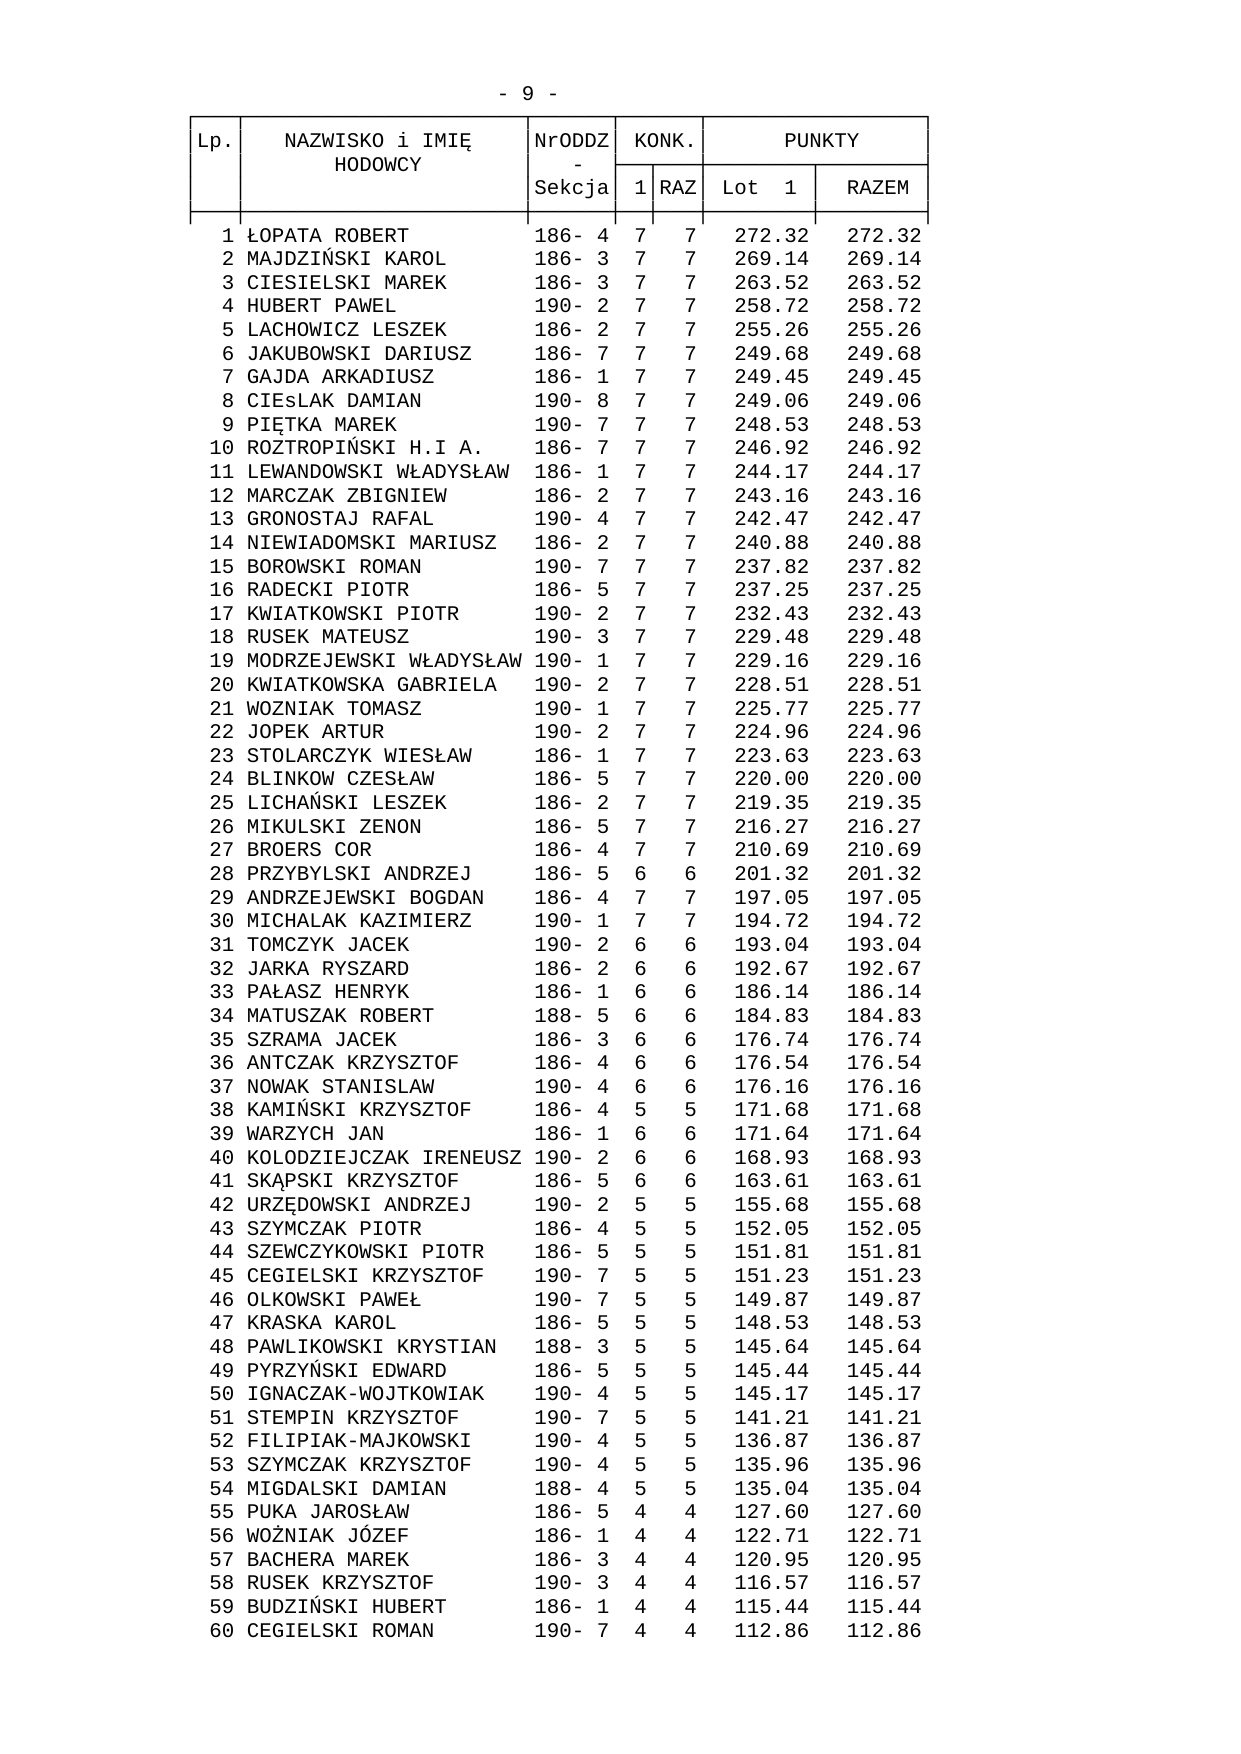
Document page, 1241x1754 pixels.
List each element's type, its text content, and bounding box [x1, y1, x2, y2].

text 56 WOŻNIAK JÓZEF 186- 1 4 4 122.71 122.71 [59, 1525, 1181, 1549]
text ┌───┬──────────────────────┬──────┬──────┬─────────────────┐ [59, 106, 1181, 130]
text 10 ROZTROPIŃSKI H.I A. 186- 7 7 7 246.92 246.92 [59, 437, 1181, 461]
text 8 CIEsLAK DAMIAN 190- 8 7 7 249.06 249.06 [59, 390, 1181, 414]
text 57 BACHERA MAREK 186- 3 4 4 120.95 120.95 [59, 1549, 1181, 1572]
text │ │ HODOWCY │ - ├──┬───┼────────┬────────┤ [703, 154, 927, 164]
text 58 RUSEK KRZYSZTOF 190- 3 4 4 116.57 116.57 [59, 1572, 1181, 1596]
text 23 STOLARCZYK WIESŁAW 186- 1 7 7 223.63 223.63 [59, 745, 1181, 768]
text 11 LEWANDOWSKI WŁADYSŁAW 186- 1 7 7 244.17 244.17 [59, 461, 1181, 485]
text 51 STEMPIN KRZYSZTOF 190- 7 5 5 141.21 141.21 [59, 1407, 1181, 1431]
text ├───┼──────────────────────┼──────┼──┼───┼────────┼────────┤ [241, 201, 527, 211]
text 30 MICHALAK KAZIMIERZ 190- 1 7 7 194.72 194.72 [59, 910, 1181, 934]
text 16 RADECKI PIOTR 186- 5 7 7 237.25 237.25 [59, 579, 1181, 603]
text 24 BLINKOW CZESŁAW 186- 5 7 7 220.00 220.00 [59, 768, 1181, 792]
text 42 URZĘDOWSKI ANDRZEJ 190- 2 5 5 155.68 155.68 [59, 1194, 1181, 1218]
text 47 KRASKA KAROL 186- 5 5 5 148.53 148.53 [59, 1312, 1181, 1336]
text 22 JOPEK ARTUR 190- 2 7 7 224.96 224.96 [59, 721, 1181, 745]
text 26 MIKULSKI ZENON 186- 5 7 7 216.27 216.27 [59, 816, 1181, 839]
text 39 WARZYCH JAN 186- 1 6 6 171.64 171.64 [59, 1123, 1181, 1147]
text 46 OLKOWSKI PAWEŁ 190- 7 5 5 149.87 149.87 [59, 1289, 1181, 1312]
text 41 SKĄPSKI KRZYSZTOF 186- 5 6 6 163.61 163.61 [59, 1170, 1181, 1194]
text ├───┼──────────────────────┼──────┼──┼───┼────────┼────────┤ [816, 212, 927, 224]
text 18 RUSEK MATEUSZ 190- 3 7 7 229.48 229.48 [59, 627, 1181, 650]
text 28 PRZYBYLSKI ANDRZEJ 186- 5 6 6 201.32 201.32 [59, 863, 1181, 887]
text 5 LACHOWICZ LESZEK 186- 2 7 7 255.26 255.26 [59, 319, 1181, 343]
text 19 MODRZEJEWSKI WŁADYSŁAW 190- 1 7 7 229.16 229.16 [59, 650, 1181, 674]
text 31 TOMCZYK JACEK 190- 2 6 6 193.04 193.04 [59, 934, 1181, 958]
text 25 LICHAŃSKI LESZEK 186- 2 7 7 219.35 219.35 [59, 792, 1181, 816]
text 50 IGNACZAK-WOJTKOWIAK 190- 4 5 5 145.17 145.17 [59, 1383, 1181, 1407]
text 43 SZYMCZAK PIOTR 186- 4 5 5 152.05 152.05 [59, 1218, 1181, 1241]
text 17 KWIATKOWSKI PIOTR 190- 2 7 7 232.43 232.43 [59, 603, 1181, 627]
text │ │ HODOWCY │ - ├──┬───┼────────┬────────┤ [191, 154, 240, 177]
text │Lp.│ NAZWISKO i IMIĘ │NrODDZ│ KONK.│ PUNKTY │ [59, 130, 1181, 154]
text 32 JARKA RYSZARD 186- 2 6 6 192.67 192.67 [59, 958, 1181, 981]
text 48 PAWLIKOWSKI KRYSTIAN 188- 3 5 5 145.64 145.64 [59, 1336, 1181, 1359]
text 9 PIĘTKA MAREK 190- 7 7 7 248.53 248.53 [59, 414, 1181, 437]
text 20 KWIATKOWSKA GABRIELA 190- 2 7 7 228.51 228.51 [59, 674, 1181, 697]
text 4 HUBERT PAWEL 190- 2 7 7 258.72 258.72 [59, 296, 1181, 319]
text 45 CEGIELSKI KRZYSZTOF 190- 7 5 5 151.23 151.23 [59, 1265, 1181, 1289]
text 1 ŁOPATA ROBERT 186- 4 7 7 272.32 272.32 [59, 224, 1181, 248]
text 49 PYRZYŃSKI EDWARD 186- 5 5 5 145.44 145.44 [59, 1359, 1181, 1383]
text ├───┼──────────────────────┼──────┼──┼───┼────────┼────────┤ [59, 201, 190, 224]
text 38 KAMIŃSKI KRZYSZTOF 186- 4 5 5 171.68 171.68 [59, 1099, 1181, 1123]
text 60 CEGIELSKI ROMAN 190- 7 4 4 112.86 112.86 [59, 1620, 1181, 1643]
text 3 CIESIELSKI MAREK 186- 3 7 7 263.52 263.52 [59, 272, 1181, 296]
text │ │ HODOWCY │ - ├──┬───┼────────┬────────┤ [241, 154, 527, 177]
text ├───┼──────────────────────┼──────┼──┼───┼────────┼────────┤ [928, 201, 1181, 224]
text │ │ HODOWCY │ - ├──┬───┼────────┬────────┤ [703, 165, 815, 177]
text 2 MAJDZIŃSKI KAROL 186- 3 7 7 269.14 269.14 [59, 248, 1181, 272]
text 40 KOLODZIEJCZAK IRENEUSZ 190- 2 6 6 168.93 168.93 [59, 1147, 1181, 1170]
text 14 NIEWIADOMSKI MARIUSZ 186- 2 7 7 240.88 240.88 [59, 532, 1181, 556]
text 29 ANDRZEJEWSKI BOGDAN 186- 4 7 7 197.05 197.05 [59, 887, 1181, 910]
text 52 FILIPIAK-MAJKOWSKI 190- 4 5 5 136.87 136.87 [59, 1431, 1181, 1454]
text - 9 - [59, 83, 1181, 106]
text 33 PAŁASZ HENRYK 186- 1 6 6 186.14 186.14 [59, 981, 1181, 1005]
text 34 MATUSZAK ROBERT 188- 5 6 6 184.83 184.83 [59, 1005, 1181, 1028]
text 54 MIGDALSKI DAMIAN 188- 4 5 5 135.04 135.04 [59, 1478, 1181, 1501]
text │ │ HODOWCY │ - ├──┬───┼────────┬────────┤ [528, 154, 615, 177]
text 37 NOWAK STANISLAW 190- 4 6 6 176.16 176.16 [59, 1076, 1181, 1099]
text 53 SZYMCZAK KRZYSZTOF 190- 4 5 5 135.96 135.96 [59, 1454, 1181, 1478]
text 35 SZRAMA JACEK 186- 3 6 6 176.74 176.74 [59, 1028, 1181, 1052]
text 21 WOZNIAK TOMASZ 190- 1 7 7 225.77 225.77 [59, 697, 1181, 721]
text 27 BROERS COR 186- 4 7 7 210.69 210.69 [59, 839, 1181, 863]
text 55 PUKA JAROSŁAW 186- 5 4 4 127.60 127.60 [59, 1501, 1181, 1525]
text ├───┼──────────────────────┼──────┼──┼───┼────────┼────────┤ [241, 212, 527, 224]
text │ │ HODOWCY │ - ├──┬───┼────────┬────────┤ [928, 154, 1181, 177]
text 6 JAKUBOWSKI DARIUSZ 186- 7 7 7 249.68 249.68 [59, 343, 1181, 366]
text 13 GRONOSTAJ RAFAL 190- 4 7 7 242.47 242.47 [59, 508, 1181, 532]
text 12 MARCZAK ZBIGNIEW 186- 2 7 7 243.16 243.16 [59, 485, 1181, 508]
text │ │ │Sekcja│ 1│RAZ│ Lot 1 │ RAZEM │ [59, 177, 1181, 201]
text 7 GAJDA ARKADIUSZ 186- 1 7 7 249.45 249.45 [59, 366, 1181, 390]
text 44 SZEWCZYKOWSKI PIOTR 186- 5 5 5 151.81 151.81 [59, 1241, 1181, 1265]
text │ │ HODOWCY │ - ├──┬───┼────────┬────────┤ [616, 154, 702, 164]
text 15 BOROWSKI ROMAN 190- 7 7 7 237.82 237.82 [59, 556, 1181, 579]
text 59 BUDZIŃSKI HUBERT 186- 1 4 4 115.44 115.44 [59, 1596, 1181, 1620]
text │ │ HODOWCY │ - ├──┬───┼────────┬────────┤ [816, 165, 927, 177]
text │ │ HODOWCY │ - ├──┬───┼────────┬────────┤ [59, 154, 190, 177]
text 36 ANTCZAK KRZYSZTOF 186- 4 6 6 176.54 176.54 [59, 1052, 1181, 1076]
text ├───┼──────────────────────┼──────┼──┼───┼────────┼────────┤ [703, 212, 815, 224]
